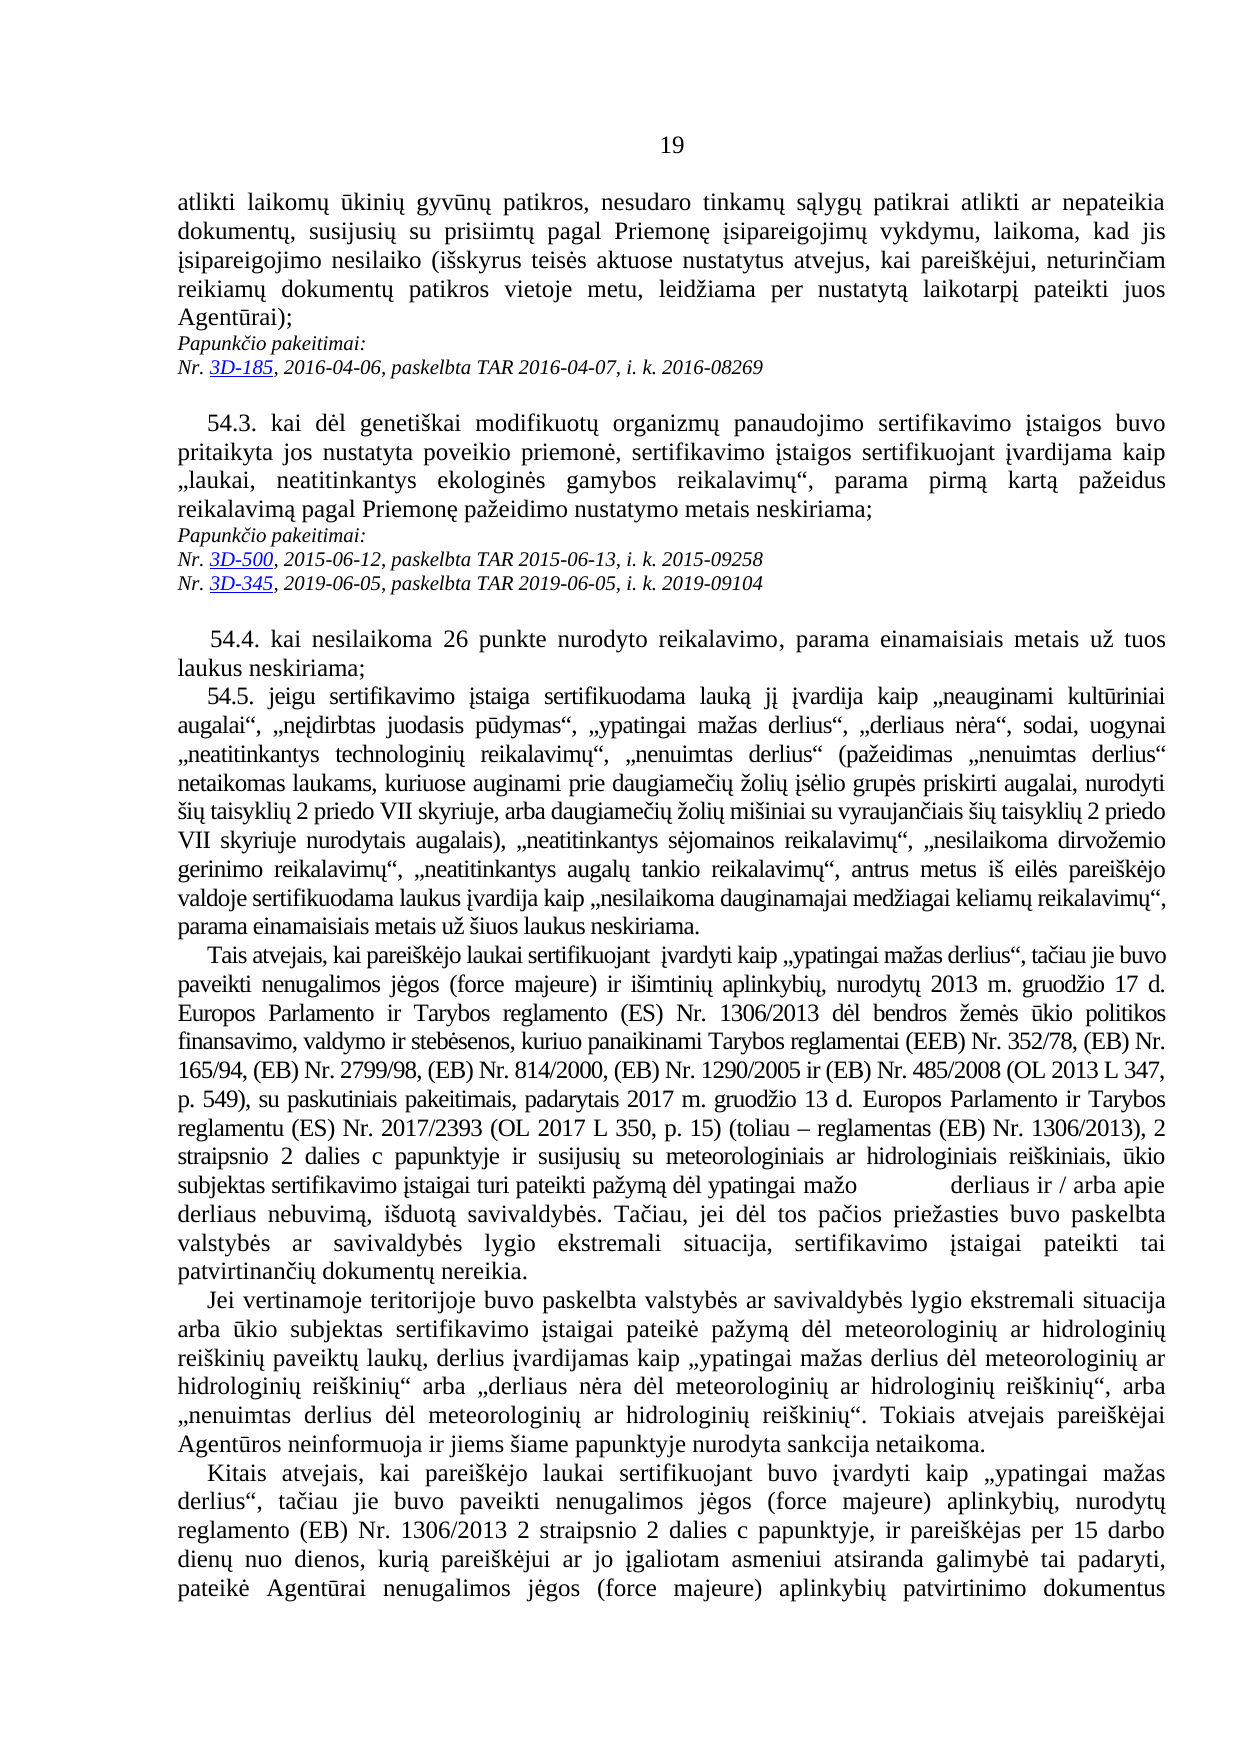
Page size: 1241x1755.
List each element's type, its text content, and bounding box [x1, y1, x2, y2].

text Nr. 3D-345, 2019-06-05, paskelbta TAR 2019-06-05, i. k. 2019-09104 [177, 571, 1167, 595]
text Papunkčio pakeitimai: [177, 331, 1167, 355]
text Nr. 3D-185, 2016-04-06, paskelbta TAR 2016-04-07, i. k. 2016-08269 [177, 355, 1167, 379]
text Jei vertinamoje teritorijoje buvo paskelbta valstybės ar savivaldybės lygio ekstremali situacija arba ūkio subjektas sertifikavimo įstaigai pateikė pažymą dėl meteorologinių ar hidrologinių reiškinių paveiktų laukų, derlius įvardijamas kaip „ypatingai mažas derlius dėl meteorologinių ar hidrologinių reiškinių“ arba „derliaus nėra dėl meteorologinių ar hidrologinių reiškinių“, arba „nenuimtas derlius dėl meteorologinių ar hidrologinių reiškinių“. Tokiais atvejais pareiškėjai Agentūros neinformuoja ir jiems šiame papunktyje nurodyta sankcija netaikoma. [177, 1285, 1167, 1458]
text 54.5. jeigu sertifikavimo įstaiga sertifikuodama lauką jį įvardija kaip „neauginami kultūriniai augalai“, „neįdirbtas juodasis pūdymas“, „ypatingai mažas derlius“, „derliaus nėra“, sodai, uogynai „neatitinkantys technologinių reikalavimų“, „nenuimtas derlius“ (pažeidimas „nenuimtas derlius“ netaikomas laukams, kuriuose auginami prie daugiamečių žolių įsėlio grupės priskirti augalai, nurodyti šių taisyklių 2 priedo VII skyriuje, arba daugiamečių žolių mišiniai su vyraujančiais šių taisyklių 2 priedo VII skyriuje nurodytais augalais), „neatitinkantys sėjomainos reikalavimų“, „nesilaikoma dirvožemio gerinimo reikalavimų“, „neatitinkantys augalų tankio reikalavimų“, antrus metus iš eilės pareiškėjo valdoje sertifikuodama laukus įvardija kaip „nesilaikoma dauginamajai medžiagai keliamų reikalavimų“, parama einamaisiais metais už šiuos laukus neskiriama. [177, 681, 1167, 940]
text Papunkčio pakeitimai: [177, 523, 1167, 547]
text 54.4. kai nesilaikoma 26 punkte nurodyto reikalavimo, parama einamaisiais metais už tuos laukus neskiriama; [177, 624, 1167, 681]
text Tais atvejais, kai pareiškėjo laukai sertifikuojant įvardyti kaip „ypatingai mažas derlius“, tačiau jie buvo paveikti nenugalimos jėgos (force majeure) ir išimtinių aplinkybių, nurodytų 2013 m. gruodžio 17 d. Europos Parlamento ir Tarybos reglamento (ES) Nr. 1306/2013 dėl bendros žemės ūkio politikos finansavimo, valdymo ir stebėsenos, kuriuo panaikinami Tarybos reglamentai (EEB) Nr. 352/78, (EB) Nr. 165/94, (EB) Nr. 2799/98, (EB) Nr. 814/2000, (EB) Nr. 1290/2005 ir (EB) Nr. 485/2008 (OL 2013 L 347, p. 549), su paskutiniais pakeitimais, padarytais 2017 m. gruodžio 13 d. Europos Parlamento ir Tarybos reglamentu (ES) Nr. 2017/2393 (OL 2017 L 350, p. 15) (toliau – reglamentas (EB) Nr. 1306/2013), 2 straipsnio 2 dalies c papunktyje ir susijusių su meteorologiniais ar hidrologiniais reiškiniais, ūkio subjektas sertifikavimo įstaigai turi pateikti pažymą dėl ypatingai mažo derliaus ir / arba apie derliaus nebuvimą, išduotą savivaldybės. Tačiau, jei dėl tos pačios priežasties buvo paskelbta valstybės ar savivaldybės lygio ekstremali situacija, sertifikavimo įstaigai pateikti tai patvirtinančių dokumentų nereikia. [177, 940, 1167, 1285]
text Nr. 3D-500, 2015-06-12, paskelbta TAR 2015-06-13, i. k. 2015-09258 [177, 547, 1167, 571]
text atlikti laikomų ūkinių gyvūnų patikros, nesudaro tinkamų sąlygų patikrai atlikti ar nepateikia dokumentų, susijusių su prisiimtų pagal Priemonę įsipareigojimų vykdymu, laikoma, kad jis įsipareigojimo nesilaiko (išskyrus teisės aktuose nustatytus atvejus, kai pareiškėjui, neturinčiam reikiamų dokumentų patikros vietoje metu, leidžiama per nustatytą laikotarpį pateikti juos Agentūrai); [177, 187, 1167, 331]
text Kitais atvejais, kai pareiškėjo laukai sertifikuojant buvo įvardyti kaip „ypatingai mažas derlius“, tačiau jie buvo paveikti nenugalimos jėgos (force majeure) aplinkybių, nurodytų reglamento (EB) Nr. 1306/2013 2 straipsnio 2 dalies c papunktyje, ir pareiškėjas per 15 darbo dienų nuo dienos, kurią pareiškėjui ar jo įgaliotam asmeniui atsiranda galimybė tai padaryti, pateikė Agentūrai nenugalimos jėgos (force majeure) aplinkybių patvirtinimo dokumentus [177, 1458, 1167, 1601]
text 54.3. kai dėl genetiškai modifikuotų organizmų panaudojimo sertifikavimo įstaigos buvo pritaikyta jos nustatyta poveikio priemonė, sertifikavimo įstaigos sertifikuojant įvardijama kaip „laukai, neatitinkantys ekologinės gamybos reikalavimų“, parama pirmą kartą pažeidus reikalavimą pagal Priemonę pažeidimo nustatymo metais neskiriama; [177, 408, 1167, 523]
